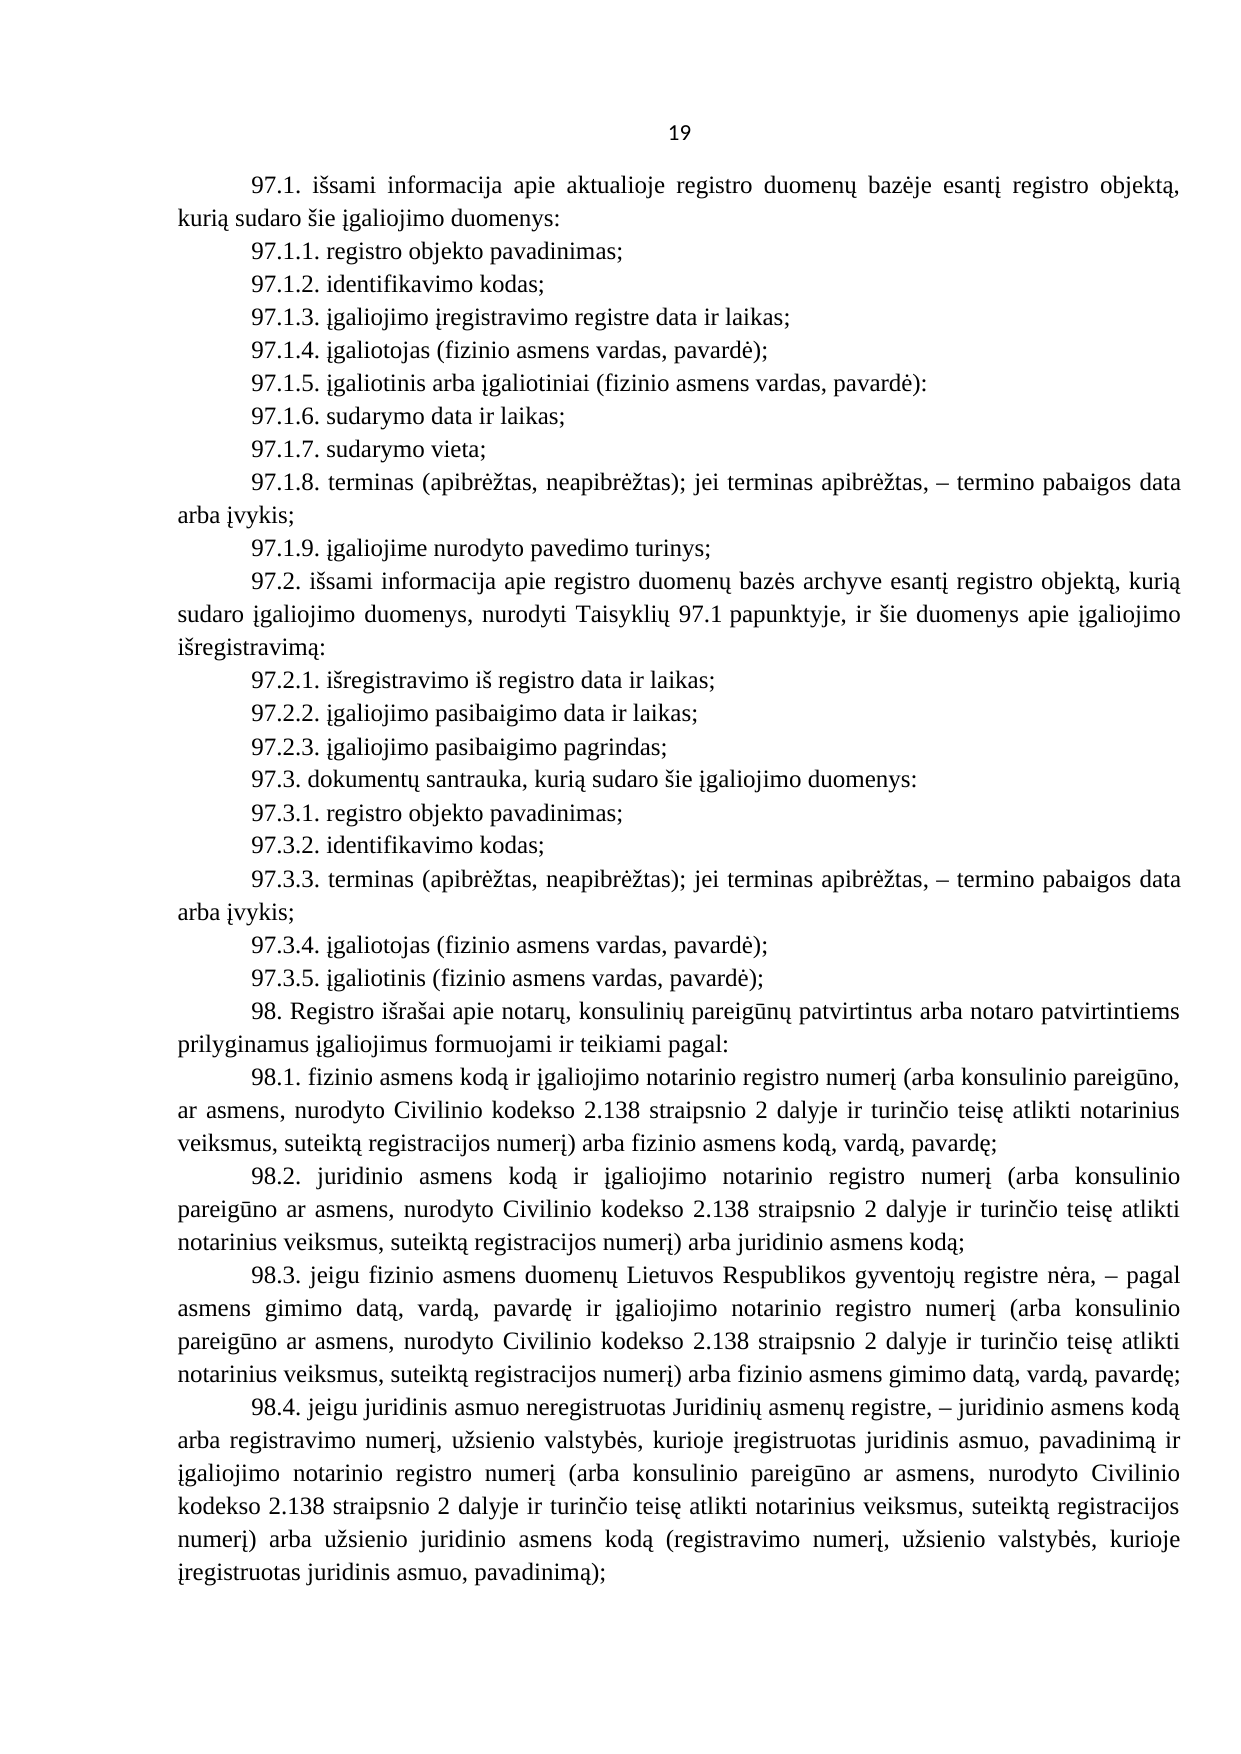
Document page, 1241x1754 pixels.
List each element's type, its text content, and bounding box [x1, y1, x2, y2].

text 97.1. išsami informacija apie aktualioje registro duomenų bazėje esantį registro objektą, kurią sudaro šie įgaliojimo duomenys: [177, 170, 1181, 232]
text 97.2.2. įgaliojimo pasibaigimo data ir laikas; [177, 698, 1181, 727]
text 97.2.1. išregistravimo iš registro data ir laikas; [177, 666, 1181, 694]
text 97.1.9. įgaliojime nurodyto pavedimo turinys; [177, 533, 1181, 562]
text 97.1.2. identifikavimo kodas; [177, 269, 1181, 298]
text 98. Registro išrašai apie notarų, konsulinių pareigūnų patvirtintus arba notaro patvirtintiems prilyginamus įgaliojimus formuojami ir teikiami pagal: [177, 996, 1181, 1057]
text 97.3.2. identifikavimo kodas; [177, 831, 1181, 859]
text 97.1.6. sudarymo data ir laikas; [177, 401, 1181, 430]
text 97.1.5. įgaliotinis arba įgaliotiniai (fizinio asmens vardas, pavardė): [177, 368, 1181, 397]
text 97.2.3. įgaliojimo pasibaigimo pagrindas; [177, 732, 1181, 760]
text 98.1. fizinio asmens kodą ir įgaliojimo notarinio registro numerį (arba konsulinio pareigūno, ar asmens, nurodyto Civilinio kodekso 2.138 straipsnio 2 dalyje ir turinčio teisę atlikti notarinius veiksmus, suteiktą registracijos numerį) arba fizinio asmens kodą, vardą, pavardę; [177, 1062, 1181, 1157]
text 98.2. juridinio asmens kodą ir įgaliojimo notarinio registro numerį (arba konsulinio pareigūno ar asmens, nurodyto Civilinio kodekso 2.138 straipsnio 2 dalyje ir turinčio teisę atlikti notarinius veiksmus, suteiktą registracijos numerį) arba juridinio asmens kodą; [177, 1161, 1181, 1256]
text 98.4. jeigu juridinis asmuo neregistruotas Juridinių asmenų registre, – juridinio asmens kodą arba registravimo numerį, užsienio valstybės, kurioje įregistruotas juridinis asmuo, pavadinimą ir įgaliojimo notarinio registro numerį (arba konsulinio pareigūno ar asmens, nurodyto Civilinio kodekso 2.138 straipsnio 2 dalyje ir turinčio teisę atlikti notarinius veiksmus, suteiktą registracijos numerį) arba užsienio juridinio asmens kodą (registravimo numerį, užsienio valstybės, kurioje įregistruotas juridinis asmuo, pavadinimą); [177, 1392, 1181, 1586]
text 98.3. jeigu fizinio asmens duomenų Lietuvos Respublikos gyventojų registre nėra, – pagal asmens gimimo datą, vardą, pavardę ir įgaliojimo notarinio registro numerį (arba konsulinio pareigūno ar asmens, nurodyto Civilinio kodekso 2.138 straipsnio 2 dalyje ir turinčio teisę atlikti notarinius veiksmus, suteiktą registracijos numerį) arba fizinio asmens gimimo datą, vardą, pavardę; [177, 1260, 1181, 1388]
text 97.3.3. terminas (apibrėžtas, neapibrėžtas); jei terminas apibrėžtas, – termino pabaigos data arba įvykis; [177, 864, 1181, 925]
text 97.1.4. įgaliotojas (fizinio asmens vardas, pavardė); [177, 335, 1181, 364]
text 97.3.1. registro objekto pavadinimas; [177, 798, 1181, 826]
text 97.1.7. sudarymo vieta; [177, 434, 1181, 463]
text 97.1.8. terminas (apibrėžtas, neapibrėžtas); jei terminas apibrėžtas, – termino pabaigos data arba įvykis; [177, 467, 1181, 529]
text 97.1.1. registro objekto pavadinimas; [177, 236, 1181, 265]
text 97.3.5. įgaliotinis (fizinio asmens vardas, pavardė); [177, 963, 1181, 991]
text 97.3. dokumentų santrauka, kurią sudaro šie įgaliojimo duomenys: [177, 764, 1181, 793]
text 97.3.4. įgaliotojas (fizinio asmens vardas, pavardė); [177, 930, 1181, 958]
text 97.1.3. įgaliojimo įregistravimo registre data ir laikas; [177, 302, 1181, 331]
text 97.2. išsami informacija apie registro duomenų bazės archyve esantį registro objektą, kurią sudaro įgaliojimo duomenys, nurodyti Taisyklių 97.1 papunktyje, ir šie duomenys apie įgaliojimo išregistravimą: [177, 566, 1181, 661]
